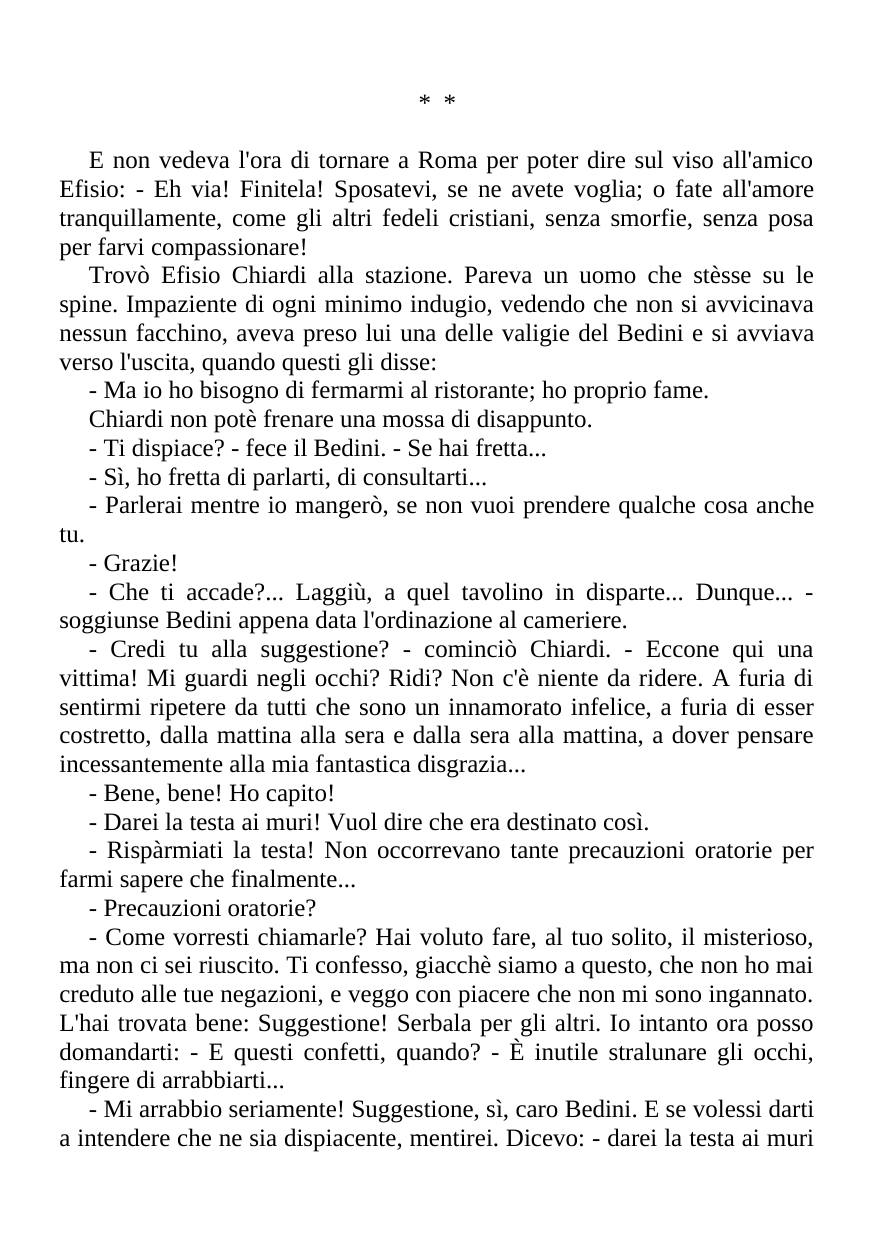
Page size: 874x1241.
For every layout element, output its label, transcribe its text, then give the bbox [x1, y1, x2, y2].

text - Parlerai mentre io mangerò, se non vuoi prendere qualche cosa anche tu. [59, 490, 815, 548]
text - Bene, bene! Ho capito! [59, 778, 815, 807]
text Trovò Efisio Chiardi alla stazione. Pareva un uomo che stèsse su le spine. Impaziente di ogni minimo indugio, vedendo che non si avvicinava nessun facchino, aveva preso lui una delle valigie del Bedini e si avviava verso l'uscita, quando questi gli disse: [59, 260, 815, 375]
text E non vedeva l'ora di tornare a Roma per poter dire sul viso all'amico Efisio: - Eh via! Finitela! Sposatevi, se ne avete voglia; o fate all'amore tranquillamente, come gli altri fedeli cristiani, senza smorfie, senza posa per farvi compassionare! [59, 145, 815, 260]
text - Ma io ho bisogno di fermarmi al ristorante; ho proprio fame. [59, 375, 815, 404]
text - Precauzioni oratorie? [59, 893, 815, 922]
text - Sì, ho fretta di parlarti, di consultarti... [59, 462, 815, 490]
text - Ti dispiace? - fece il Bedini. - Se hai fretta... [59, 433, 815, 462]
text - Che ti accade?... Laggiù, a quel tavolino in disparte... Dunque... - soggiunse Bedini appena data l'ordinazione al cameriere. [59, 577, 815, 634]
text - Grazie! [59, 548, 815, 577]
text - Rispàrmiati la testa! Non occorrevano tante precauzioni oratorie per farmi sapere che finalmente... [59, 835, 815, 893]
text - Credi tu alla suggestione? - cominciò Chiardi. - Eccone qui una vittima! Mi guardi negli occhi? Ridi? Non c'è niente da ridere. A furia di sentirmi ripetere da tutti che sono un innamorato infelice, a furia di esser costretto, dalla mattina alla sera e dalla sera alla mattina, a dover pensare incessantemente alla mia fantastica disgrazia... [59, 634, 815, 778]
text * * [59, 88, 815, 117]
text - Darei la testa ai muri! Vuol dire che era destinato così. [59, 807, 815, 835]
text - Mi arrabbio seriamente! Suggestione, sì, caro Bedini. E se volessi darti a intendere che ne sia dispiacente, mentirei. Dicevo: - darei la testa ai muri [59, 1094, 815, 1152]
text Chiardi non potè frenare una mossa di disappunto. [59, 404, 815, 433]
text - Come vorresti chiamarle? Hai voluto fare, al tuo solito, il misterioso, ma non ci sei riuscito. Ti confesso, giacchè siamo a questo, che non ho mai creduto alle tue negazioni, e veggo con piacere che non mi sono ingannato. L'hai trovata bene: Suggestione! Serbala per gli altri. Io intanto ora posso domandarti: - E questi confetti, quando? - È inutile stralunare gli occhi, fingere di arrabbiarti... [59, 922, 815, 1094]
